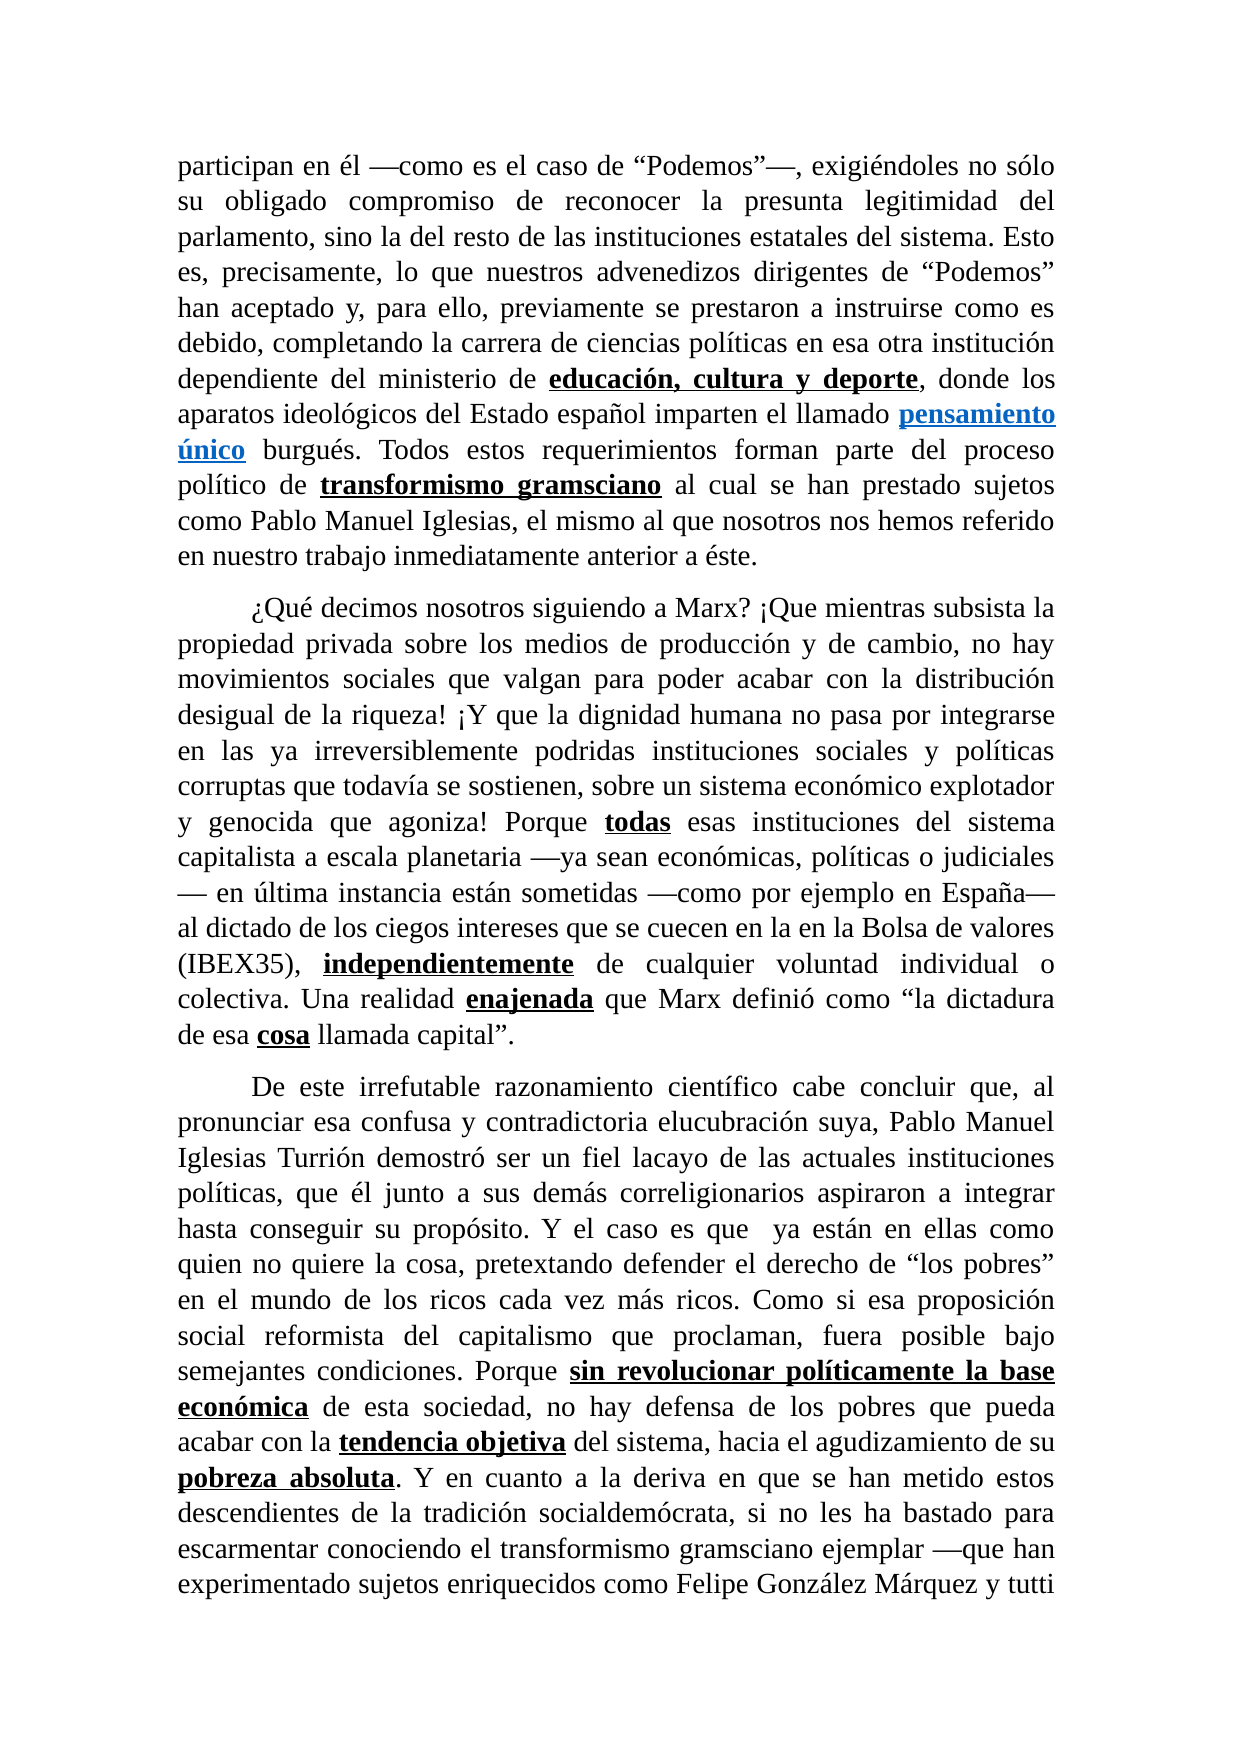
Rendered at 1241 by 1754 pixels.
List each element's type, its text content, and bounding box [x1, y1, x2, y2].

text participan en él —como es el caso de “Podemos”—, exigiéndoles no sólo su obligado compromiso de reconocer la presunta legitimidad del parlamento, sino la del resto de las instituciones estatales del sistema. Esto es, precisamente, lo que nuestros advenedizos dirigentes de “Podemos” han aceptado y, para ello, previamente se prestaron a instruirse como es debido, completando la carrera de ciencias políticas en esa otra institución dependiente del ministerio de educación, cultura y deporte, donde los aparatos ideológicos del Estado español imparten el llamado pensamiento único burgués. Todos estos requerimientos forman parte del proceso político de transformismo gramsciano al cual se han prestado sujetos como Pablo Manuel Iglesias, el mismo al que nosotros nos hemos referido en nuestro trabajo inmediatamente anterior a éste. [177, 148, 1056, 572]
text ¿Qué decimos nosotros siguiendo a Marx? ¡Que mientras subsista la propiedad privada sobre los medios de producción y de cambio, no hay movimientos sociales que valgan para poder acabar con la distribución desigual de la riqueza! ¡Y que la dignidad humana no pasa por integrarse en las ya irreversiblemente podridas instituciones sociales y políticas corruptas que todavía se sostienen, sobre un sistema económico explotador y genocida que agoniza! Porque todas esas instituciones del sistema capitalista a escala planetaria —ya sean económicas, políticas o judiciales— en última instancia están sometidas —como por ejemplo en España— al dictado de los ciegos intereses que se cuecen en la en la Bolsa de valores (IBEX35), independientemente de cualquier voluntad individual o colectiva. Una realidad enajenada que Marx definió como “la dictadura de esa cosa llamada capital”. [177, 591, 1056, 1050]
text De este irrefutable razonamiento científico cabe concluir que, al pronunciar esa confusa y contradictoria elucubración suya, Pablo Manuel Iglesias Turrión demostró ser un fiel lacayo de las actuales instituciones políticas, que él junto a sus demás correligionarios aspiraron a integrar hasta conseguir su propósito. Y el caso es que ya están en ellas como quien no quiere la cosa, pretextando defender el derecho de “los pobres” en el mundo de los ricos cada vez más ricos. Como si esa proposición social reformista del capitalismo que proclaman, fuera posible bajo semejantes condiciones. Porque sin revolucionar políticamente la base económica de esta sociedad, no hay defensa de los pobres que pueda acabar con la tendencia objetiva del sistema, hacia el agudizamiento de su pobreza absoluta. Y en cuanto a la deriva en que se han metido estos descendientes de la tradición socialdemócrata, si no les ha bastado para escarmentar conociendo el transformismo gramsciano ejemplar —que han experimentado sujetos enriquecidos como Felipe González Márquez y tutti [177, 1069, 1056, 1600]
